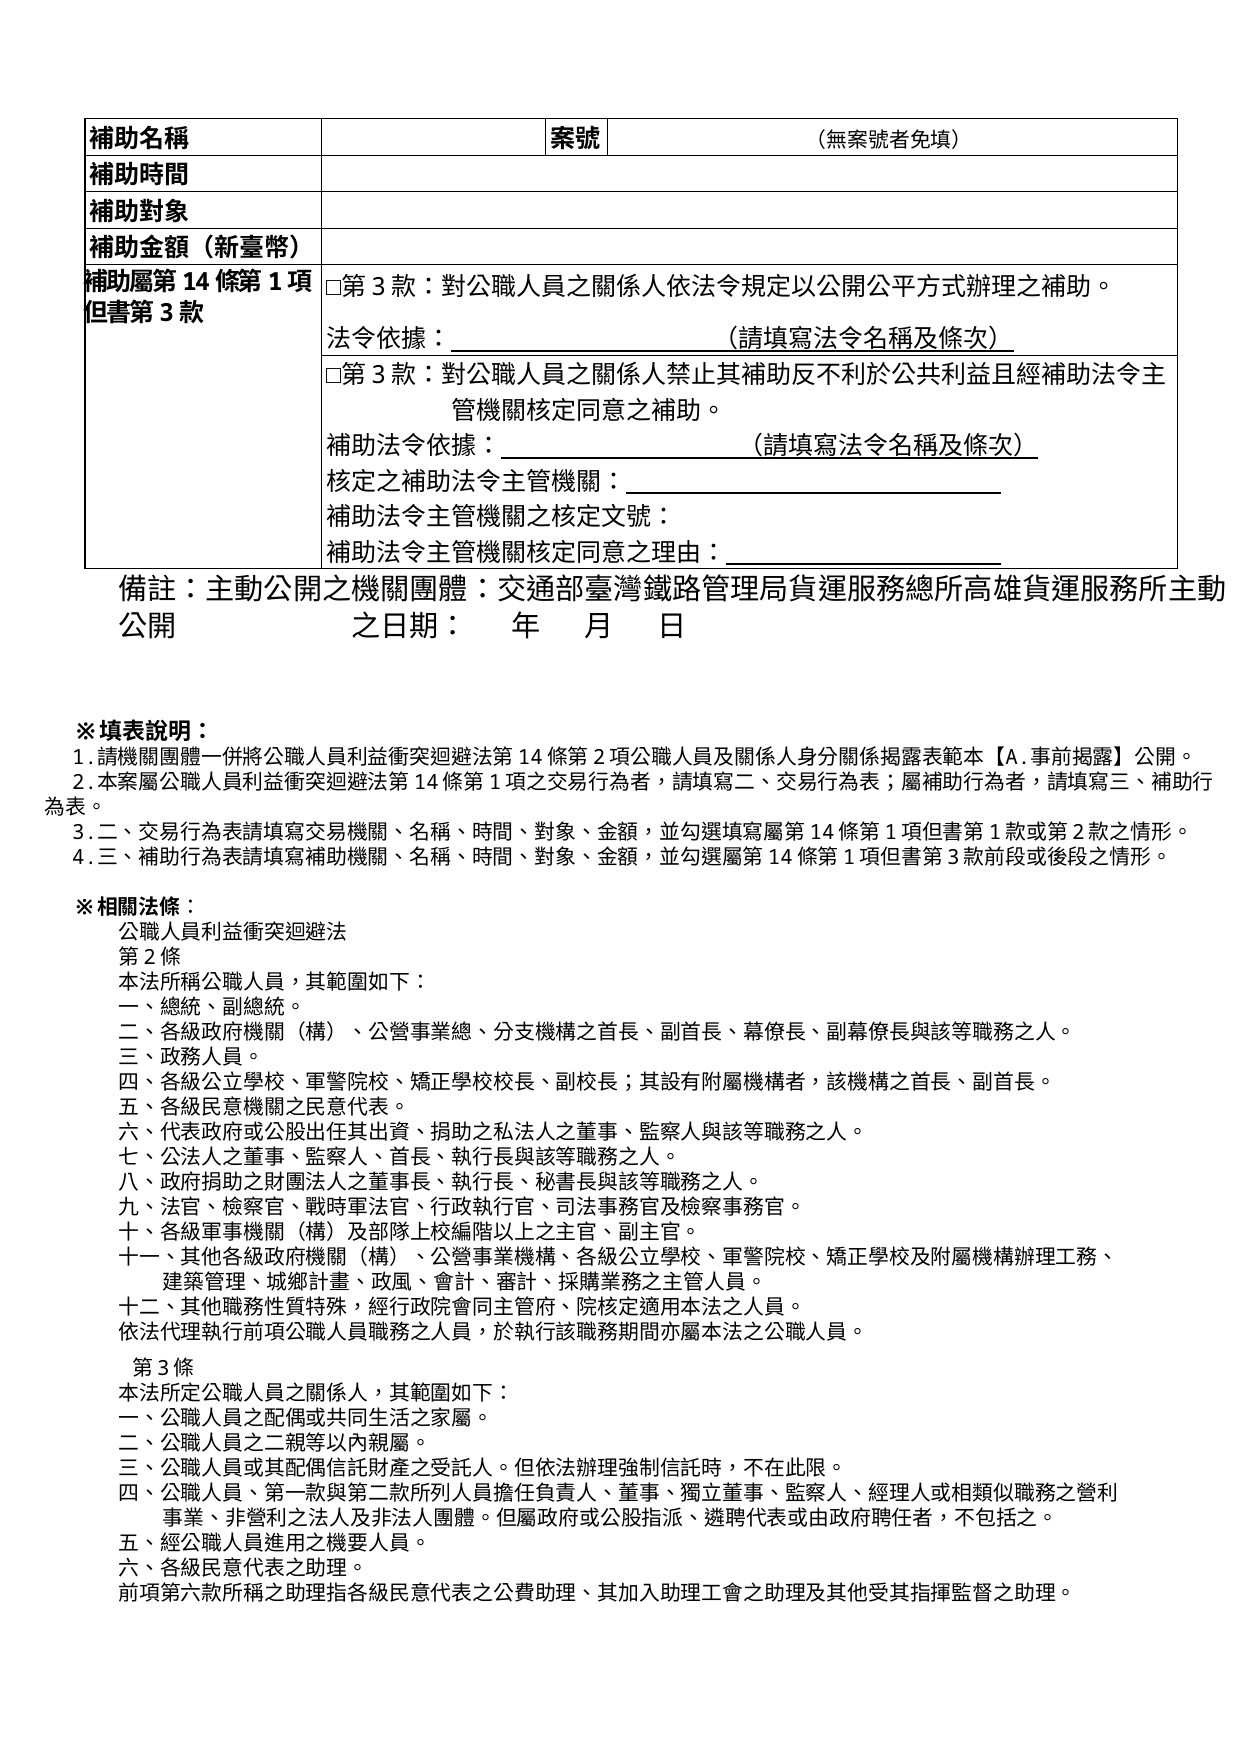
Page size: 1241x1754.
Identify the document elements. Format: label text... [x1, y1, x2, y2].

text 七、公法人之董事、監察人、首長、執行長與該等職務之人。 [118, 1144, 1122, 1169]
text 一、總統、副總統。 [118, 994, 1122, 1019]
text 依法代理執行前項公職人員職務之人員，於執行該職務期間亦屬本法之公職人員。 [118, 1319, 1122, 1344]
table_cell □第3款：對公職人員之關係人禁止其補助反不利於公共利益且經補助法令主 管機關核定同意之補助。 補助法令依據： （請填寫法令名稱及條次） 核定之補助法令主管機關： 補助法令主管機關之核定文號： 補助法令主管機關核定同意之理由： [322, 356, 1177, 568]
table_cell 補助金額（新臺幣） [86, 229, 321, 264]
table_cell [322, 229, 1177, 264]
text 六、代表政府或公股出任其出資、捐助之私法人之董事、監察人與該等職務之人。 [118, 1119, 1122, 1144]
text 本法所稱公職人員，其範圍如下： [118, 969, 1122, 994]
table_cell [322, 192, 1177, 227]
text 三、公職人員或其配偶信託財產之受託人。但依法辦理強制信託時，不在此限。 [118, 1455, 1122, 1480]
text 四、各級公立學校、軍警院校、矯正學校校長、副校長；其設有附屬機構者，該機構之首長、副首長。 [118, 1069, 1122, 1094]
text 本法所定公職人員之關係人，其範圍如下： [118, 1380, 1122, 1405]
text 五、經公職人員進用之機要人員。 [118, 1530, 1122, 1555]
text 十一、其他各級政府機關（構）、公營事業機構、各級公立學校、軍警院校、矯正學校及附屬機構辦理工務、建築管理、城鄉計畫、政風、會計、審計、採購業務之主管人員。 [118, 1244, 1122, 1294]
text 2.本案屬公職人員利益衝突迴避法第14條第1項之交易行為者，請填寫二、交易行為表；屬補助行為者，請填寫三、補助行 為表。 [44, 769, 1216, 819]
table_cell 補助對象 [86, 192, 321, 227]
table_cell [322, 156, 1177, 191]
table_cell 案號 [546, 119, 607, 154]
text ※相關法條： [44, 894, 1216, 919]
text 九、法官、檢察官、戰時軍法官、行政執行官、司法事務官及檢察事務官。 [118, 1194, 1122, 1219]
table_cell [322, 119, 545, 154]
text 第2條 [118, 944, 1122, 969]
table_cell □第3款：對公職人員之關係人依法令規定以公開公平方式辦理之補助。 法令依據： （請填寫法令名稱及條次） [322, 265, 1177, 354]
text 備註：主動公開之機關團體：交通部臺灣鐵路管理局貨運服務總所高雄貨運服務所主動公開 之日期： 年 月 日 [118, 569, 1231, 644]
text 1.請機關團體一併將公職人員利益衝突迴避法第14條第2項公職人員及關係人身分關係揭露表範本【A.事前揭露】公開。 [44, 744, 1216, 769]
text 公職人員利益衝突迴避法 [118, 919, 1122, 944]
text 二、各級政府機關（構）、公營事業總、分支機構之首長、副首長、幕僚長、副幕僚長與該等職務之人。 [118, 1019, 1122, 1044]
text 二、公職人員之二親等以內親屬。 [118, 1430, 1122, 1455]
text 第3條 [44, 1355, 1216, 1380]
text ※填表說明： [44, 719, 1216, 744]
text 六、各級民意代表之助理。 [118, 1555, 1122, 1580]
text 十二、其他職務性質特殊，經行政院會同主管府、院核定適用本法之人員。 [118, 1294, 1122, 1319]
text 五、各級民意機關之民意代表。 [118, 1094, 1122, 1119]
text 八、政府捐助之財團法人之董事長、執行長、秘書長與該等職務之人。 [118, 1169, 1122, 1194]
text 3.二、交易行為表請填寫交易機關、名稱、時間、對象、金額，並勾選填寫屬第14條第1項但書第1款或第2款之情形。 [44, 819, 1216, 844]
text 前項第六款所稱之助理指各級民意代表之公費助理、其加入助理工會之助理及其他受其指揮監督之助理。 [118, 1580, 1122, 1605]
table_cell 補助時間 [86, 156, 321, 191]
table_cell 補助屬第14條第1項 但書第3款 [86, 265, 321, 568]
table_cell 補助名稱 [86, 119, 321, 154]
text 4.三、補助行為表請填寫補助機關、名稱、時間、對象、金額，並勾選屬第14條第1項但書第3款前段或後段之情形。 [44, 844, 1216, 869]
text 一、公職人員之配偶或共同生活之家屬。 [118, 1405, 1122, 1430]
text 四、公職人員、第一款與第二款所列人員擔任負責人、董事、獨立董事、監察人、經理人或相類似職務之營利事業、非營利之法人及非法人團體。但屬政府或公股指派、遴聘代表或由政府聘任者，不包括之。 [118, 1480, 1122, 1530]
table_cell （無案號者免填） [608, 119, 1177, 154]
text 十、各級軍事機關（構）及部隊上校編階以上之主官、副主官。 [118, 1219, 1122, 1244]
text 三、政務人員。 [118, 1044, 1122, 1069]
